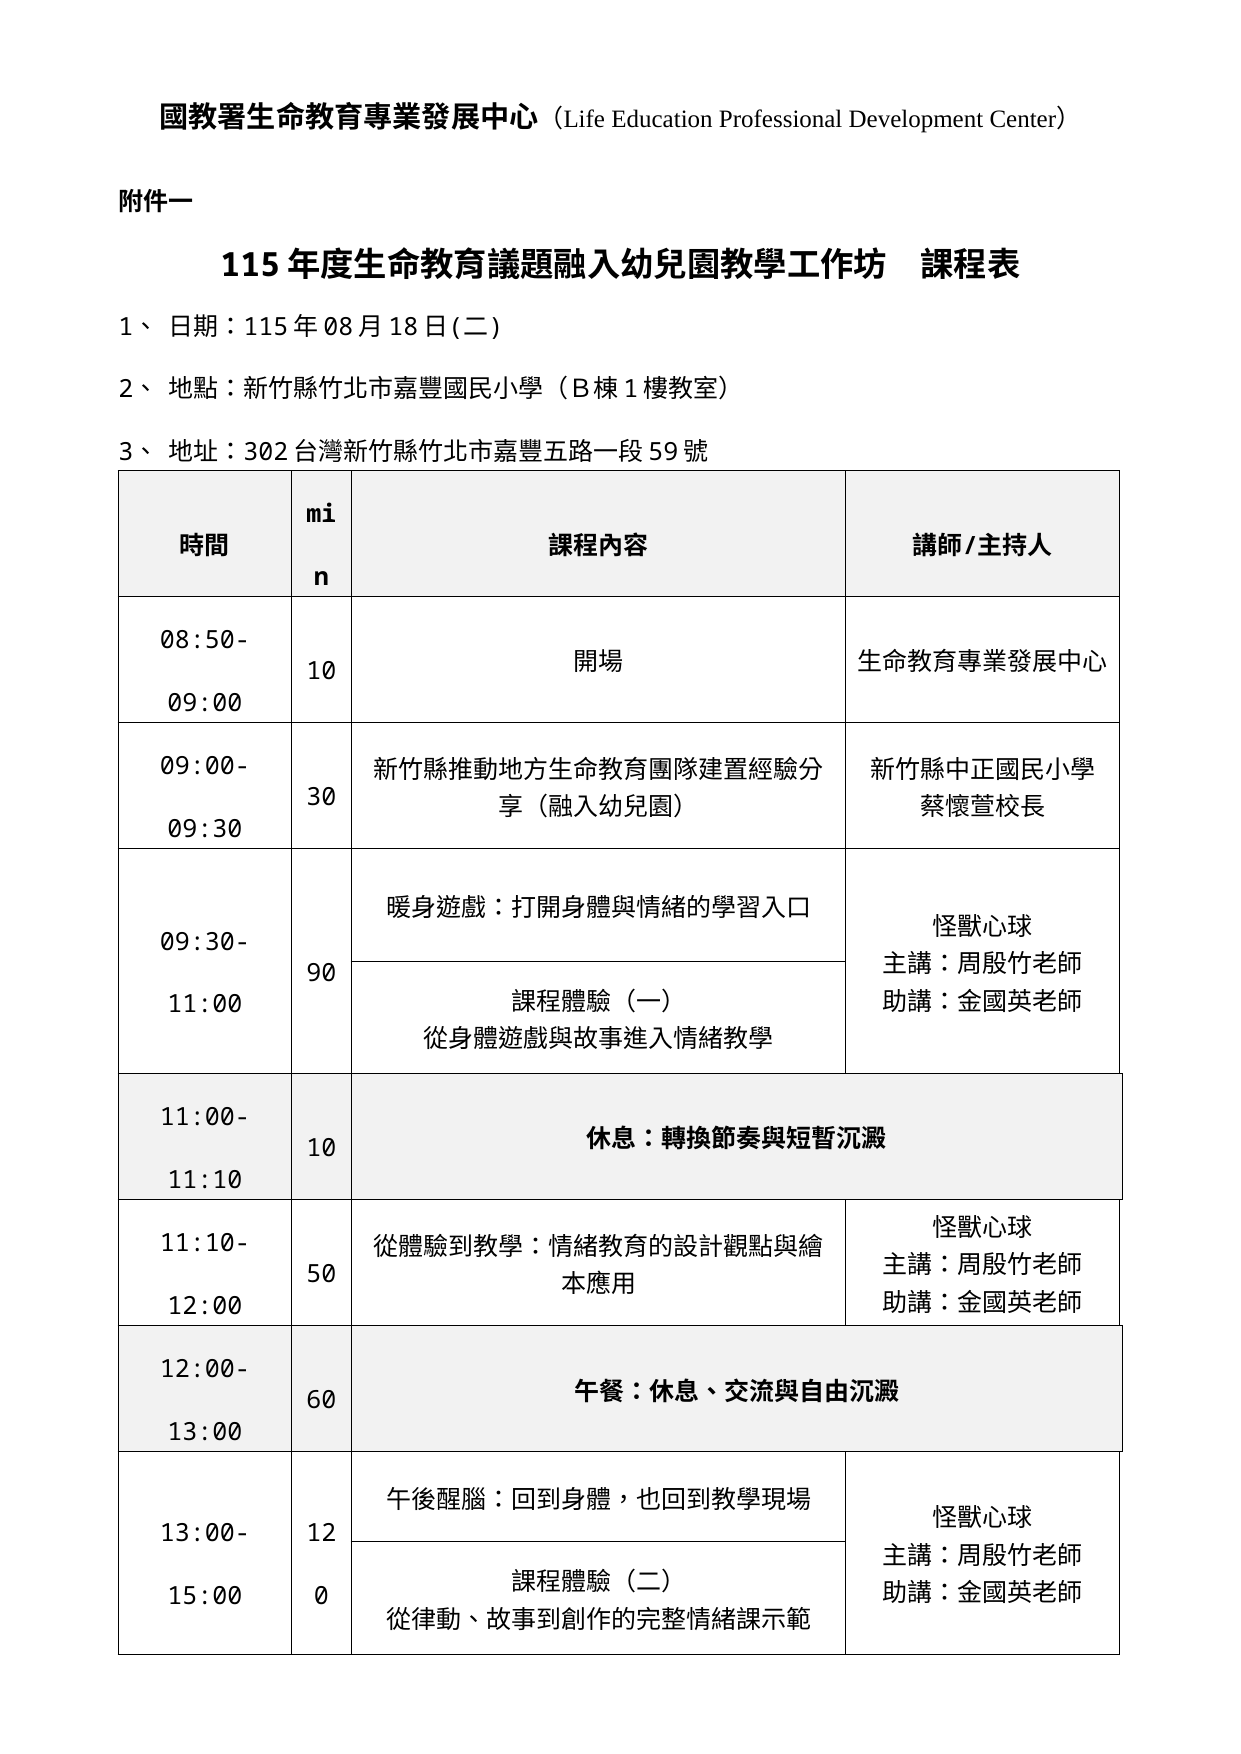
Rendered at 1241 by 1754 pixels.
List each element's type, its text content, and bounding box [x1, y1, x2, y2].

table_cell 課程體驗（二） 從律動、故事到創作的完整情緒課示範 [352, 1542, 845, 1654]
table_cell 從體驗到教學：情緒教育的設計觀點與繪本應用 [352, 1200, 845, 1325]
table_cell 暖身遊戲：打開身體與情緒的學習入口 [352, 849, 845, 961]
list 地址：302台灣新竹縣竹北市嘉豐五路一段59號 [118, 407, 1122, 470]
text 115年度生命教育議題融入幼兒園教學工作坊 課程表 [118, 220, 1122, 282]
table_cell 新竹縣推動地方生命教育團隊建置經驗分享（融入幼兒園） [352, 723, 845, 848]
table_cell 11:10-12:00 [119, 1200, 291, 1325]
table_cell 午餐：休息、交流與自由沉澱 [352, 1326, 1122, 1451]
table_cell 08:50-09:00 [119, 597, 291, 722]
table_cell 60 [292, 1326, 351, 1451]
table_cell 課程體驗（一） 從身體遊戲與故事進入情緒教學 [352, 962, 845, 1073]
table_cell 10 [292, 597, 351, 722]
list 地點：新竹縣竹北市嘉豐國民小學（Ｂ棟1樓教室） [118, 345, 1122, 407]
table_cell 開場 [352, 597, 845, 722]
table_cell 10 [292, 1074, 351, 1199]
table_header 課程內容 [352, 471, 845, 596]
table_cell 怪獸心球 主講：周殷竹老師 助講：金國英老師 [846, 1200, 1119, 1325]
list 日期：115年08月18日(二) [118, 282, 1122, 345]
table_cell 11:00-11:10 [119, 1074, 291, 1199]
table_cell 午後醒腦：回到身體，也回到教學現場 [352, 1452, 845, 1541]
table_cell 30 [292, 723, 351, 848]
table_cell 新竹縣中正國民小學 蔡懷萱校長 [846, 723, 1119, 848]
table_cell 09:00-09:30 [119, 723, 291, 848]
table_cell 12:00-13:00 [119, 1326, 291, 1451]
text 附件一 [118, 157, 1122, 220]
table_header 時間 [119, 471, 291, 596]
table_cell 怪獸心球 主講：周殷竹老師 助講：金國英老師 [846, 849, 1119, 1073]
table_cell 休息：轉換節奏與短暫沉澱 [352, 1074, 1122, 1199]
table_cell 13:00-15:00 [119, 1452, 291, 1654]
table_cell 09:30-11:00 [119, 849, 291, 1073]
table_cell 120 [292, 1452, 351, 1654]
table_cell 生命教育專業發展中心 [846, 597, 1119, 722]
table_cell 50 [292, 1200, 351, 1325]
table_cell 90 [292, 849, 351, 1073]
table_header 講師/主持人 [846, 471, 1119, 596]
table_cell 怪獸心球 主講：周殷竹老師 助講：金國英老師 [846, 1452, 1119, 1654]
table_header min [292, 471, 351, 596]
